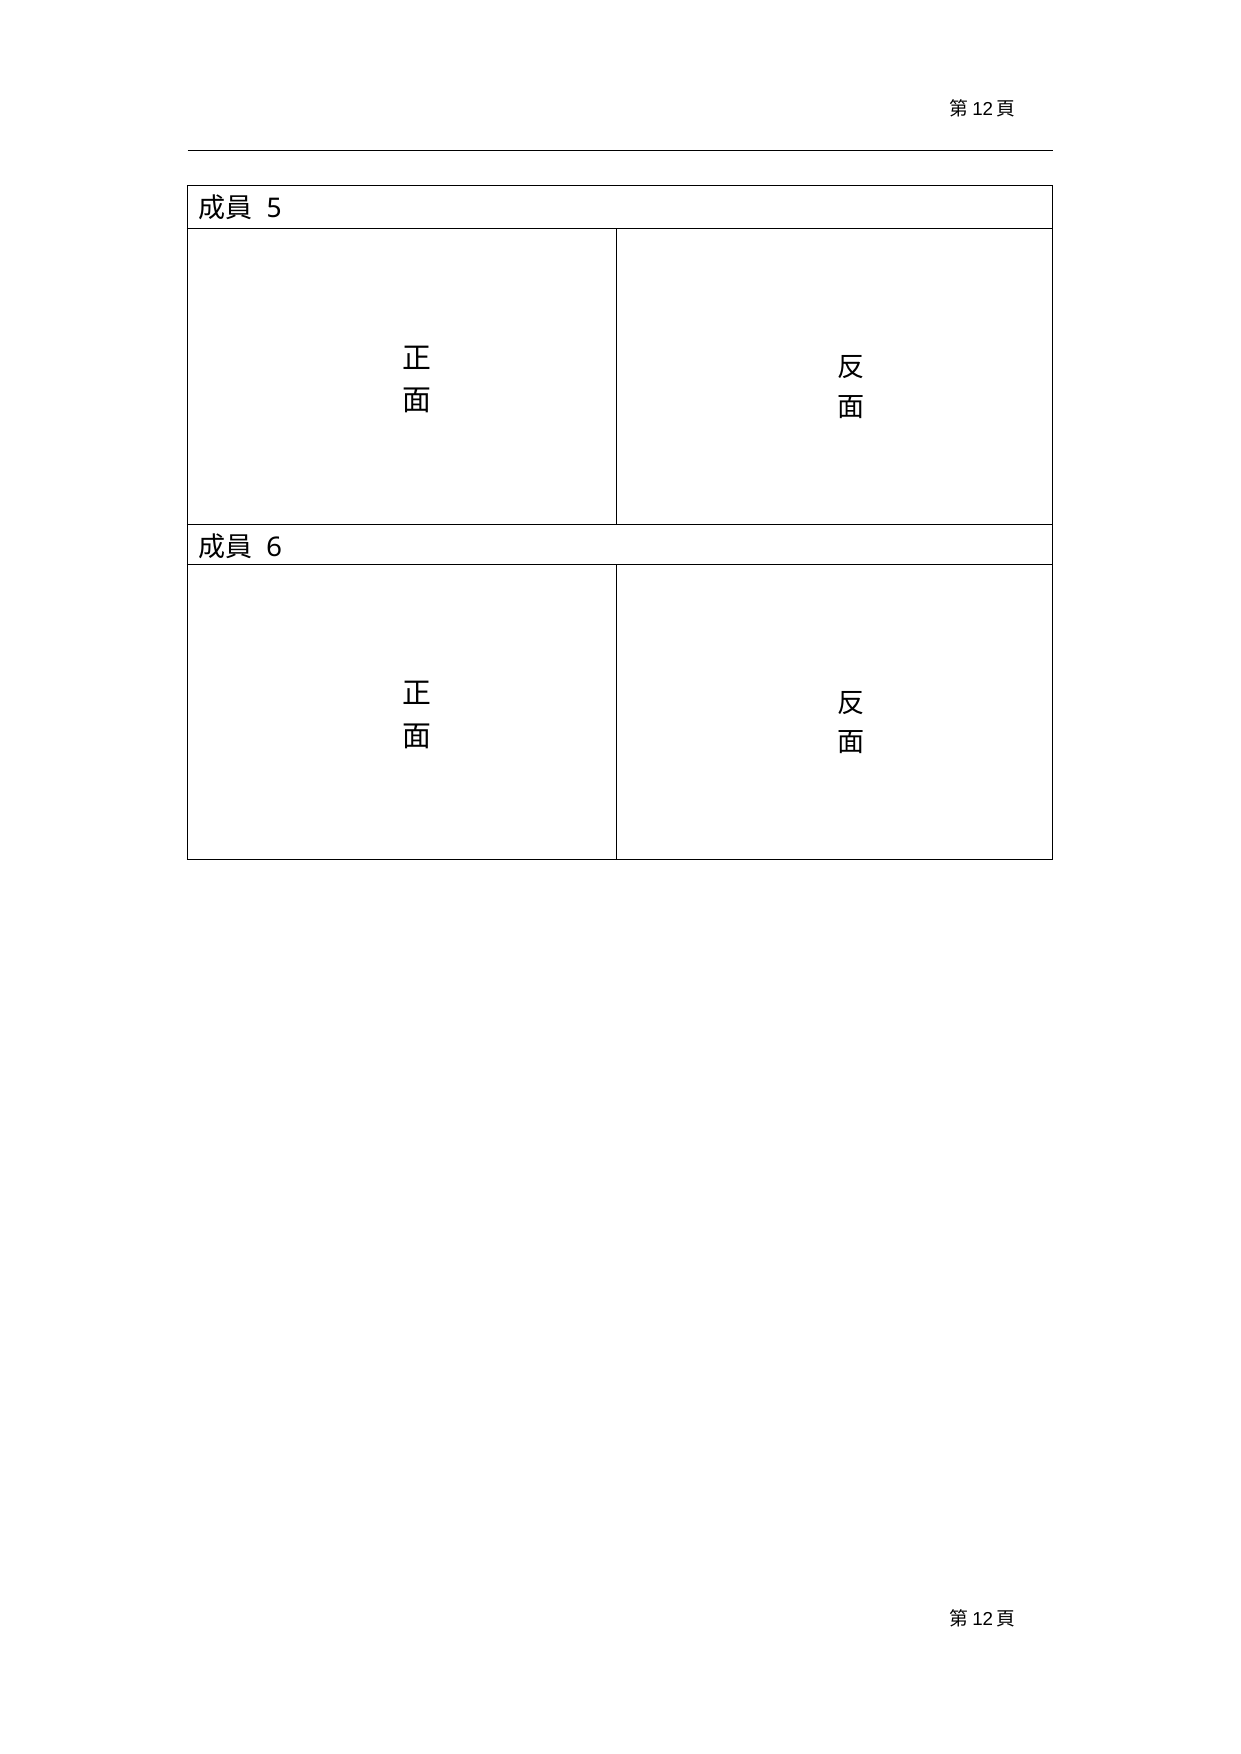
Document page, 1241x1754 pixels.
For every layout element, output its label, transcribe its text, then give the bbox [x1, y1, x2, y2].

table_cell 反面 [617, 229, 1052, 524]
table_cell 反面 [617, 565, 1052, 859]
table_cell 成員 5 [188, 186, 1052, 228]
table_cell 正面 [188, 229, 616, 524]
table_cell 正面 [188, 565, 616, 859]
table_cell 成員 6 [188, 525, 1052, 564]
table_cell [188, 151, 1053, 185]
